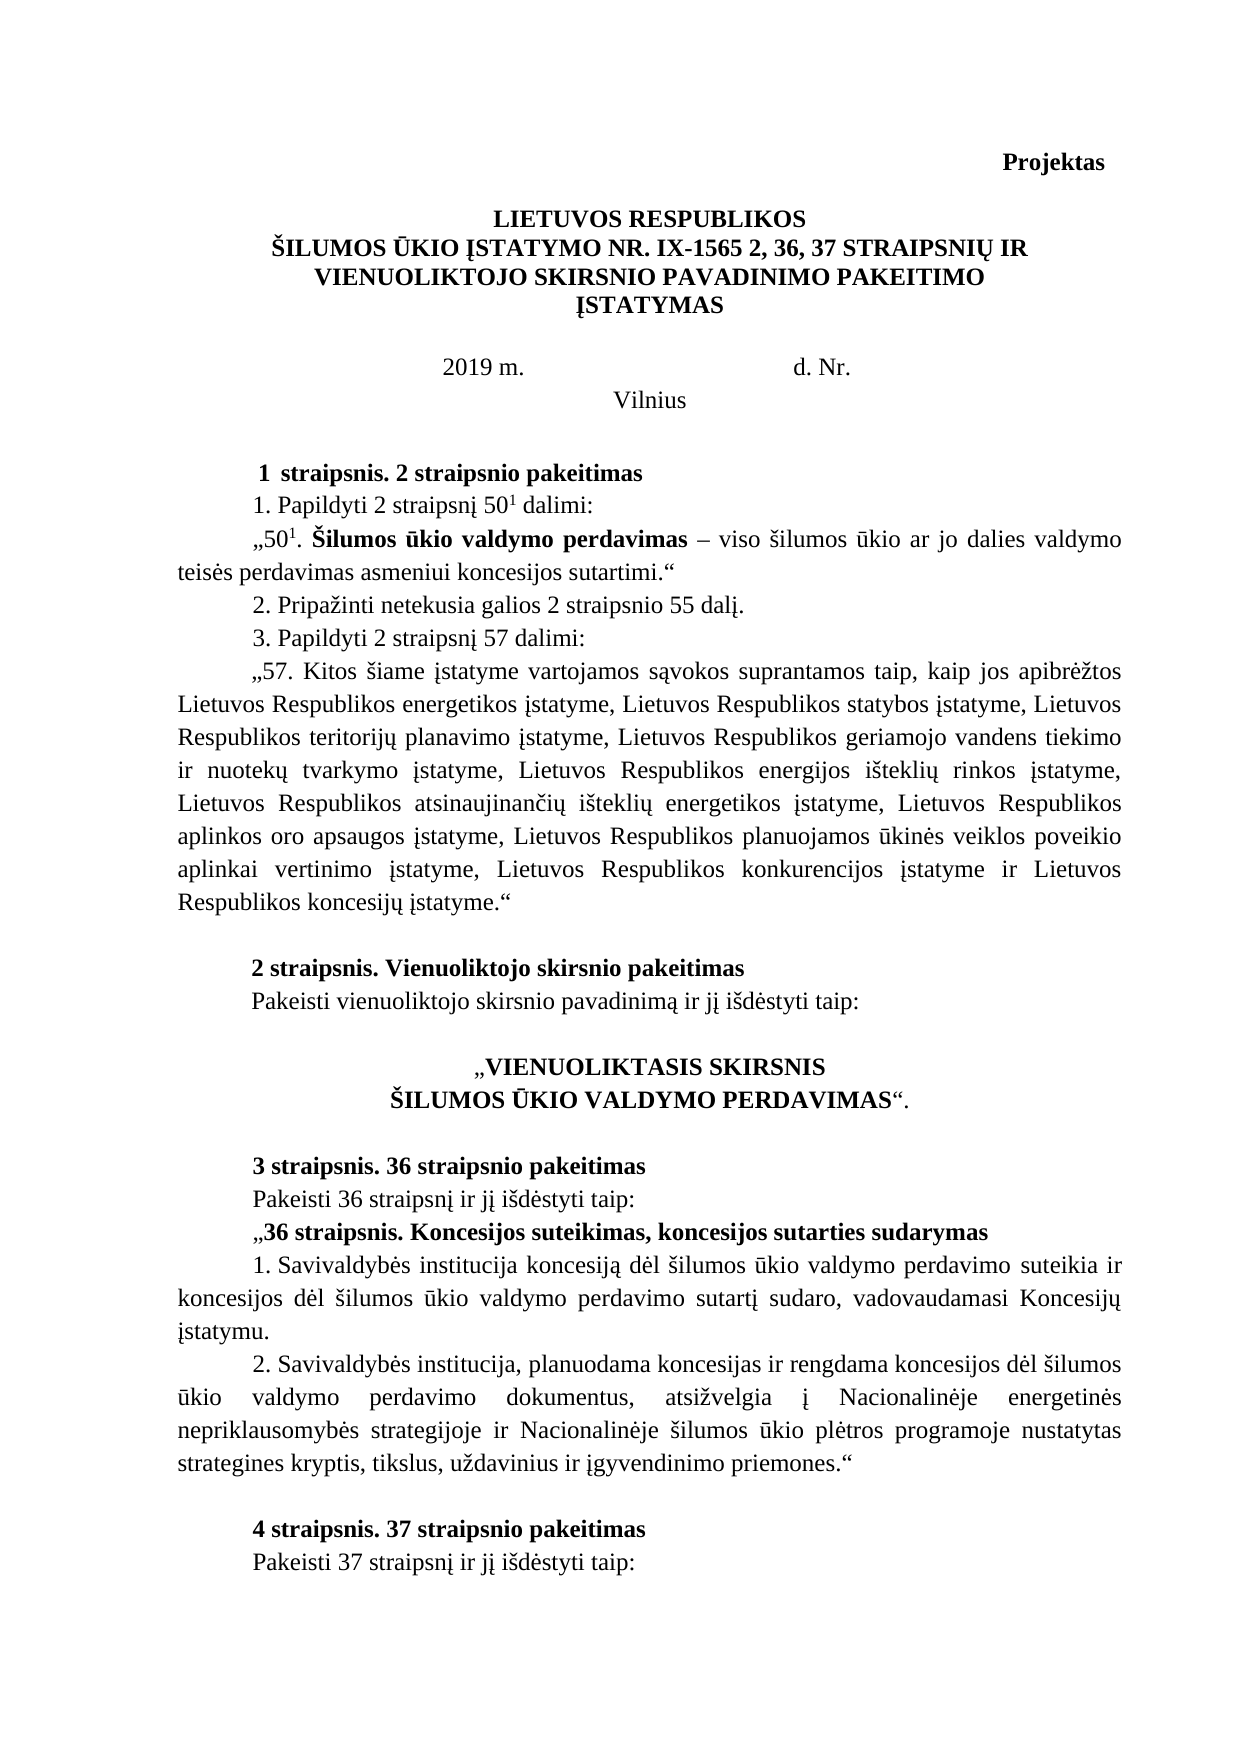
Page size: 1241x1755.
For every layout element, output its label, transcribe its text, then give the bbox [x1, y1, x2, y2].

text 2. Savivaldybės institucija, planuodama koncesijas ir rengdama koncesijos dėl šilumos ūkio valdymo perdavimo dokumentus, atsižvelgia į Nacionalinėje energetinės nepriklausomybės strategijoje ir Nacionalinėje šilumos ūkio plėtros programoje nustatytas strategines kryptis, tikslus, uždavinius ir įgyvendinimo priemones.“ [177, 1349, 1122, 1477]
text 1. Savivaldybės institucija koncesiją dėl šilumos ūkio valdymo perdavimo suteikia ir koncesijos dėl šilumos ūkio valdymo perdavimo sutartį sudaro, vadovaudamasi Koncesijų įstatymu. [177, 1250, 1122, 1345]
text 2019 m. d. Nr. [177, 352, 1122, 381]
text Vilnius [177, 385, 1122, 414]
text Pakeisti 37 straipsnį ir jį išdėstyti taip: [177, 1547, 1122, 1576]
text „VIENUOLIKTASIS SKIRSNIS [177, 1052, 1122, 1081]
text 1. Papildyti 2 straipsnį 501 dalimi: [177, 491, 1122, 519]
text ŠILUMOS ŪKIO VALDYMO PERDAVIMAS“. [177, 1085, 1122, 1114]
text Pakeisti 36 straipsnį ir jį išdėstyti taip: [177, 1184, 1122, 1213]
text „57. Kitos šiame įstatyme vartojamos sąvokos suprantamos taip, kaip jos apibrėžtos Lietuvos Respublikos energetikos įstatyme, Lietuvos Respublikos statybos įstatyme, Lietuvos Respublikos teritorijų planavimo įstatyme, Lietuvos Respublikos geriamojo vandens tiekimo ir nuotekų tvarkymo įstatyme, Lietuvos Respublikos energijos išteklių rinkos įstatyme, Lietuvos Respublikos atsinaujinančių išteklių energetikos įstatyme, Lietuvos Respublikos aplinkos oro apsaugos įstatyme, Lietuvos Respublikos planuojamos ūkinės veiklos poveikio aplinkai vertinimo įstatyme, Lietuvos Respublikos konkurencijos įstatyme ir Lietuvos Respublikos koncesijų įstatyme.“ [177, 656, 1122, 916]
text Pakeisti vienuoliktojo skirsnio pavadinimą ir jį išdėstyti taip: [177, 986, 1122, 1015]
text Projektas [927, 147, 1122, 176]
text 2 straipsnis. Vienuoliktojo skirsnio pakeitimas [177, 953, 1122, 982]
text 3 straipsnis. 36 straipsnio pakeitimas [177, 1151, 1122, 1180]
text 2. Pripažinti netekusia galios 2 straipsnio 55 dalį. [177, 590, 1122, 618]
text „36 straipsnis. Koncesijos suteikimas, koncesijos sutarties sudarymas [177, 1217, 1122, 1246]
text LIETUVOS RESPUBLIKOS [177, 204, 1122, 233]
text 1 straipsnis. 2 straipsnio pakeitimas [258, 458, 1122, 486]
text ĮSTATYMAS [177, 291, 1122, 319]
text 3. Papildyti 2 straipsnį 57 dalimi: [177, 623, 1122, 651]
text 4 straipsnis. 37 straipsnio pakeitimas [177, 1514, 1122, 1543]
text ŠILUMOS ŪKIO ĮSTATYMO NR. IX-1565 2, 36, 37 STRAIPSNIų IR VIENUOLIKTOJO skirsniO pavadinimO pakeitimo [177, 233, 1122, 291]
text „501. Šilumos ūkio valdymo perdavimas – viso šilumos ūkio ar jo dalies valdymo teisės perdavimas asmeniui koncesijos sutartimi.“ [177, 524, 1122, 585]
